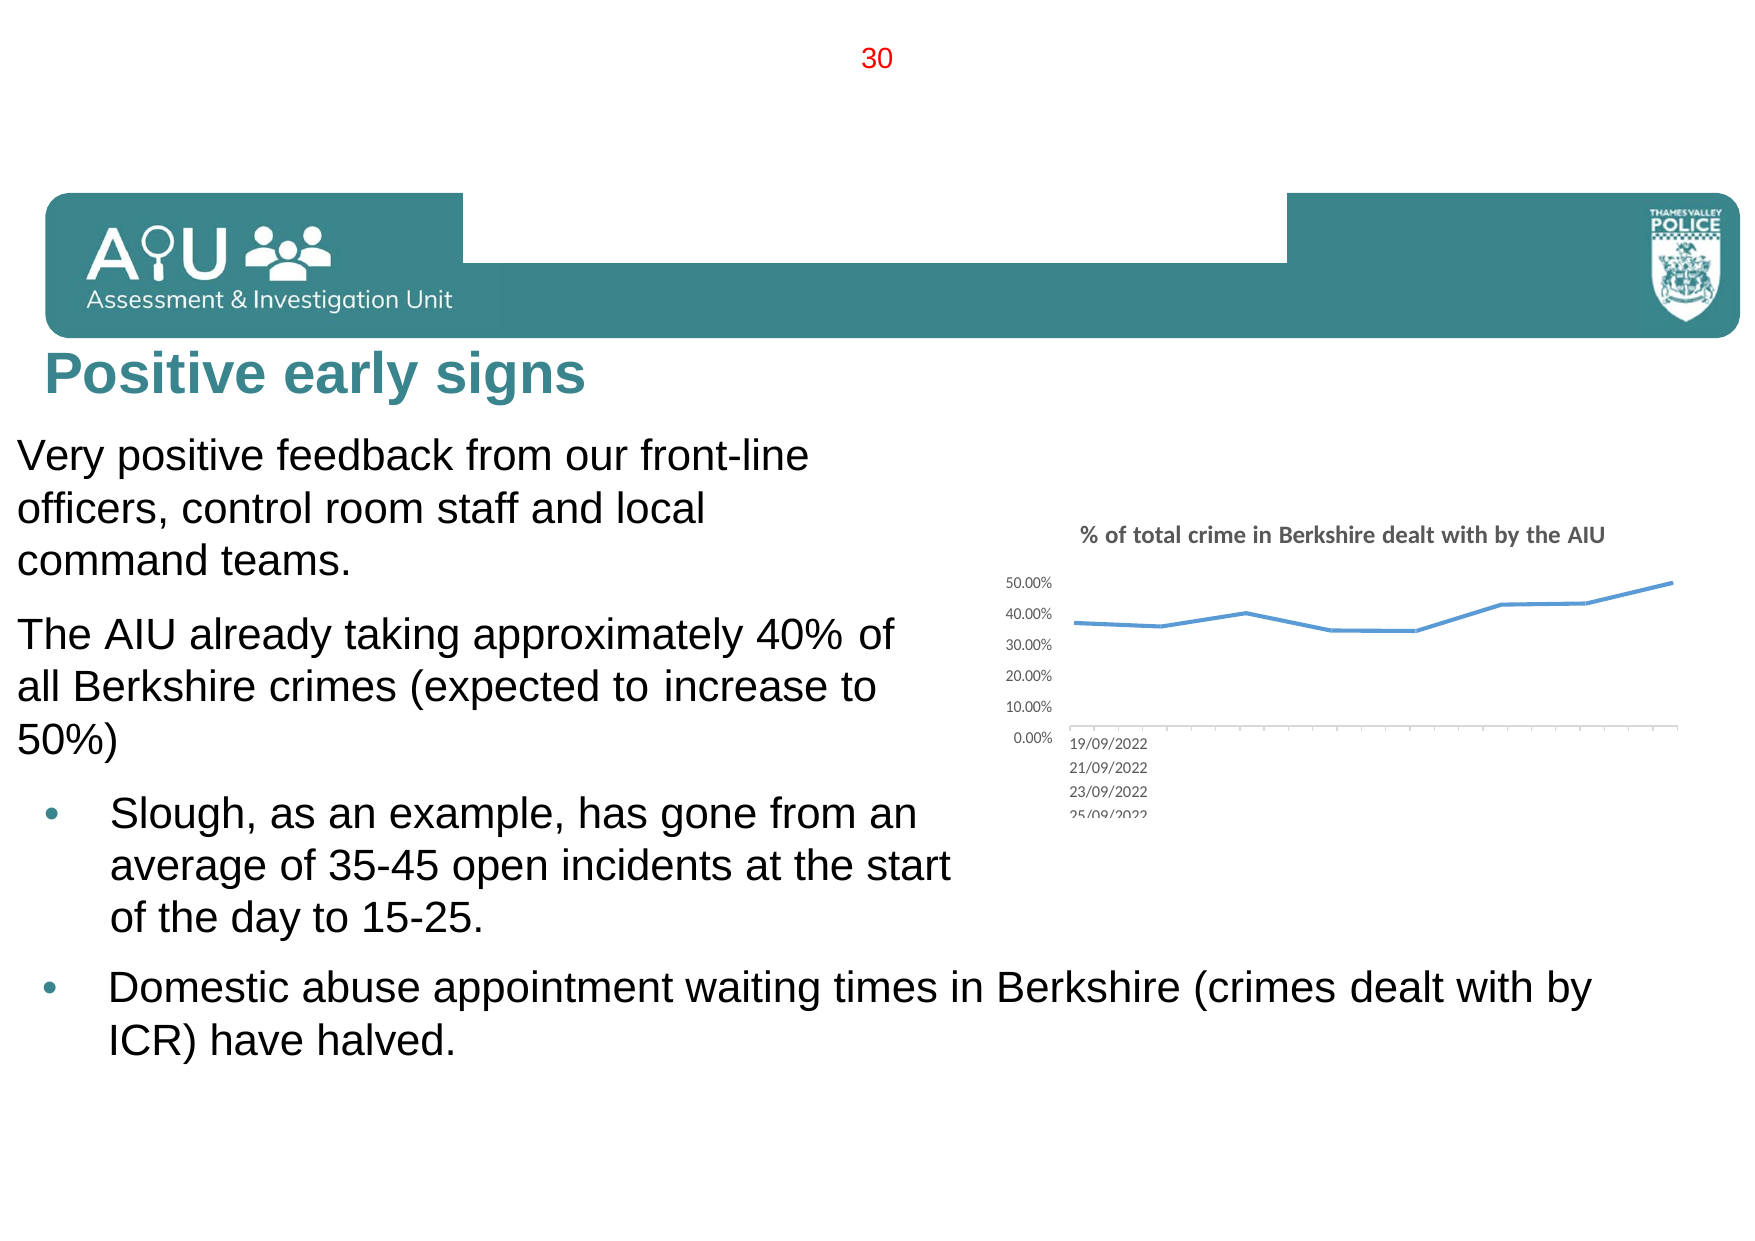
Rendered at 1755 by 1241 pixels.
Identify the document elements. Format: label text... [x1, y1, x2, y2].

list Domestic abuse appointment waiting times in Berkshire (crimes dealt with by ICR) have halved. [42, 962, 1597, 1064]
text Positive early signs [44, 330, 956, 405]
text % of total crime in Berkshire dealt with by the AIU [1080, 519, 1735, 549]
text 0.00% [1014, 727, 1055, 748]
text 50.00% [1005, 572, 1055, 593]
list Slough, as an example, has gone from an average of 35-45 open incidents at the start of the day to 15-25. [44, 787, 956, 942]
text 40.00% [1005, 603, 1055, 624]
list 25/09/2022 [1069, 806, 1671, 818]
list The AIU already taking approximately 40% of all Berkshire crimes (expected to increase to 50%) [0, 608, 939, 763]
text 10.00% [1005, 696, 1055, 717]
list 21/09/2022 [1069, 757, 1671, 777]
list 19/09/2022 [1069, 734, 1671, 753]
list 23/09/2022 [1069, 781, 1671, 802]
text 20.00% [1005, 665, 1055, 686]
list Very positive feedback from our front-line officers, control room staff and local command teams. [0, 430, 907, 584]
text 30.00% [1005, 634, 1055, 655]
list [1067, 734, 1671, 818]
